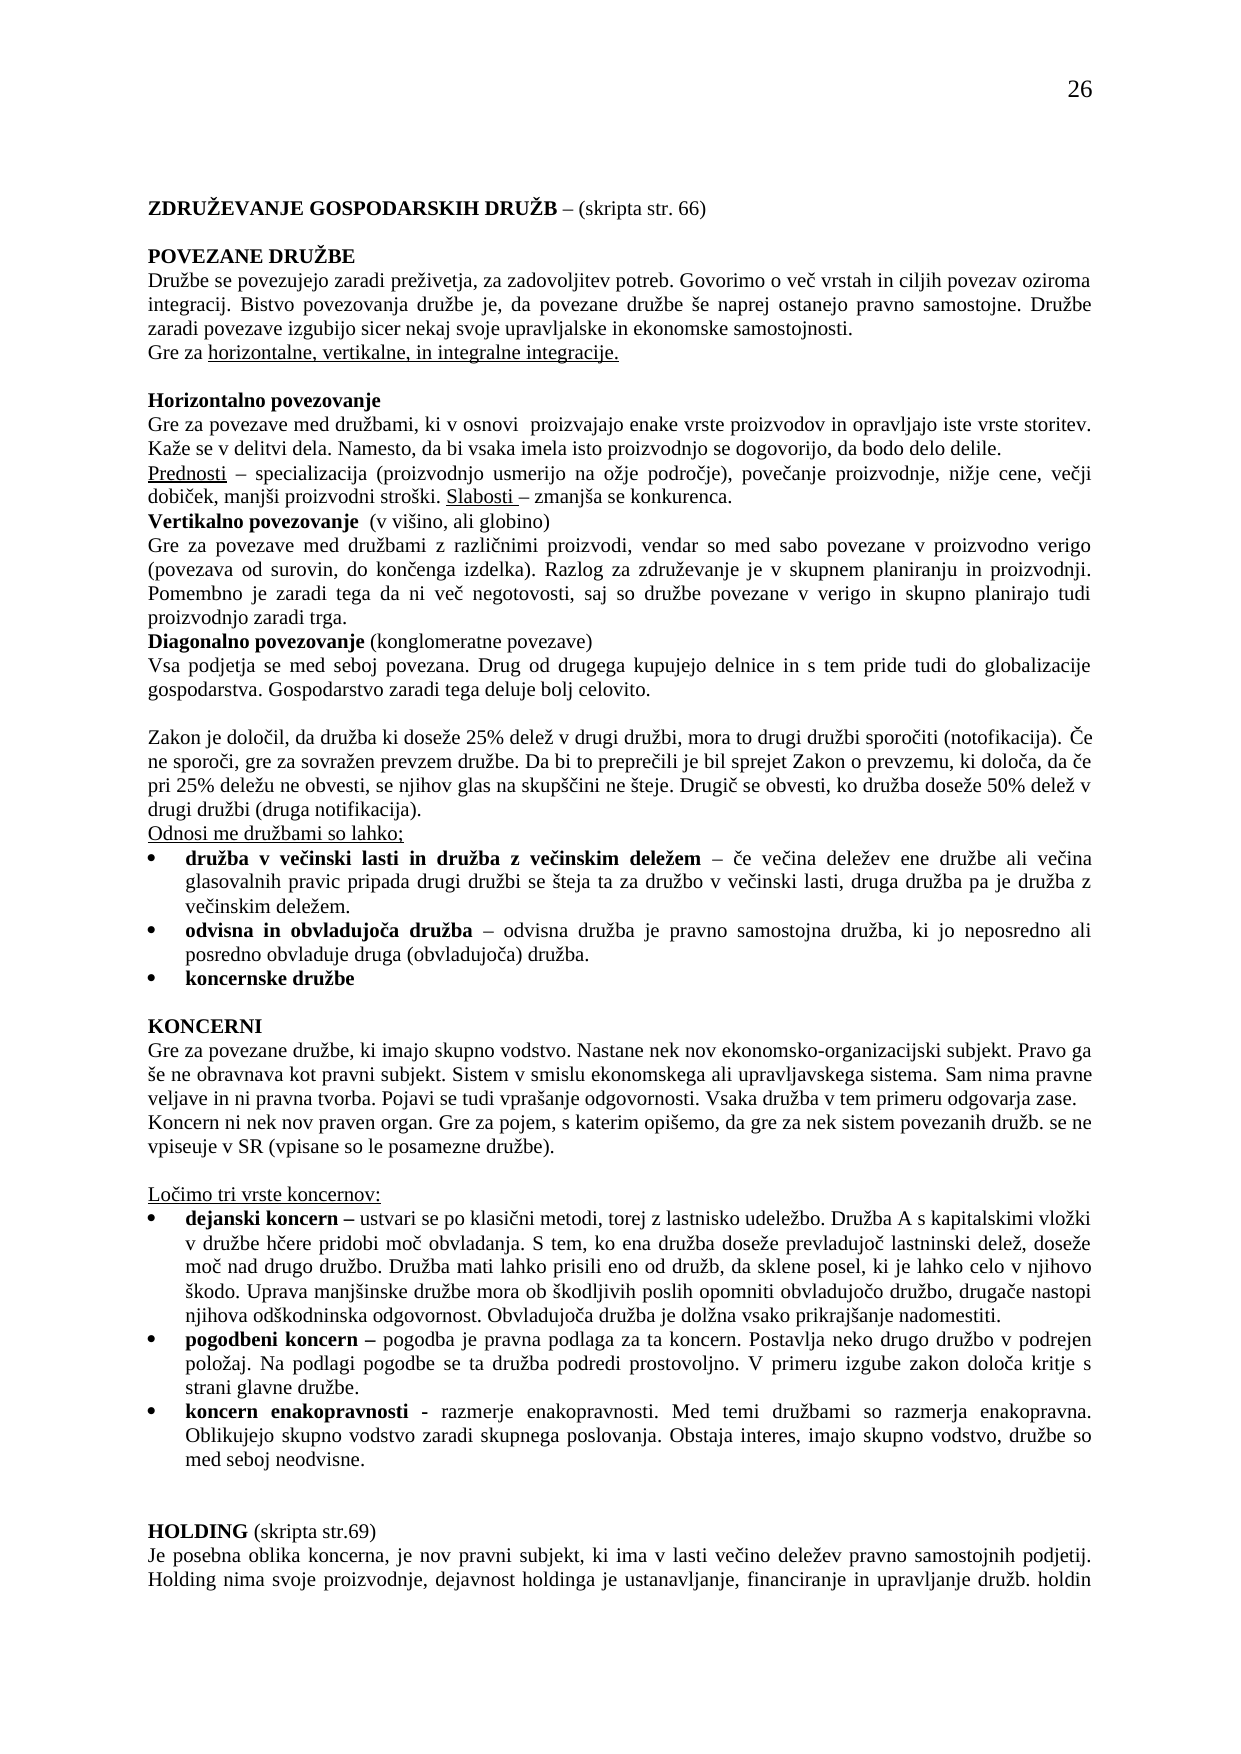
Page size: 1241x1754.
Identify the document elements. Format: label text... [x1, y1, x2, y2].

text Gre za povezave med družbami z različnimi proizvodi, vendar so med sabo povezane v proizvodno verigo (povezava od surovin, do končenga izdelka). Razlog za združevanje je v skupnem planiranju in proizvodnji. Pomembno je zaradi tega da ni več negotovosti, saj so družbe povezane v verigo in skupno planirajo tudi proizvodnjo zaradi trga. [148, 533, 1093, 629]
text Gre za povezave med družbami, ki v osnovi proizvajajo enake vrste proizvodov in opravljajo iste vrste storitev. Kaže se v delitvi dela. Namesto, da bi vsaka imela isto proizvodnjo se dogovorijo, da bodo delo delile. [148, 412, 1093, 460]
text Gre za horizontalne, vertikalne, in integralne integracije. [148, 340, 1093, 364]
list koncernske družbe [148, 966, 1093, 990]
subtitle POVEZANE DRUŽBE [148, 244, 1093, 268]
text Gre za povezane družbe, ki imajo skupno vodstvo. Nastane nek nov ekonomsko-organizacijski subjekt. Pravo ga še ne obravnava kot pravni subjekt. Sistem v smislu ekonomskega ali upravljavskega sistema. Sam nima pravne veljave in ni pravna tvorba. Pojavi se tudi vprašanje odgovornosti. Vsaka družba v tem primeru odgovarja zase. [148, 1038, 1093, 1110]
subtitle KONCERNI [148, 1014, 1093, 1038]
text Vertikalno povezovanje (v višino, ali globino) [148, 508, 1093, 533]
text HOLDING (skripta str.69) [148, 1519, 1093, 1543]
list koncern enakopravnosti - razmerje enakopravnosti. Med temi družbami so razmerja enakopravna. Oblikujejo skupno vodstvo zaradi skupnega poslovanja. Obstaja interes, imajo skupno vodstvo, družbe so med seboj neodvisne. [148, 1399, 1093, 1471]
text Je posebna oblika koncerna, je nov pravni subjekt, ki ima v lasti večino deležev pravno samostojnih podjetij. Holding nima svoje proizvodnje, dejavnost holdinga je ustanavljanje, financiranje in upravljanje družb. holdin [148, 1543, 1093, 1591]
subtitle Diagonalno povezovanje (konglomeratne povezave) [148, 629, 1093, 653]
list dejanski koncern – ustvari se po klasični metodi, torej z lastnisko udeležbo. Družba A s kapitalskimi vložki v družbe hčere pridobi moč obvladanja. S tem, ko ena družba doseže prevladujoč lastninski delež, doseže moč nad drugo družbo. Družba mati lahko prisili eno od družb, da sklene posel, ki je lahko celo v njihovo škodo. Uprava manjšinske družbe mora ob škodljivih poslih opomniti obvladujočo družbo, drugače nastopi njihova odškodninska odgovornost. Obvladujoča družba je dolžna vsako prikrajšanje nadomestiti. [148, 1206, 1093, 1327]
text Ločimo tri vrste koncernov: [148, 1182, 1093, 1206]
text ZDRUŽEVANJE GOSPODARSKIH DRUŽB – (skripta str. 66) [148, 196, 1093, 220]
text Koncern ni nek nov praven organ. Gre za pojem, s katerim opišemo, da gre za nek sistem povezanih družb. se ne vpiseuje v SR (vpisane so le posamezne družbe). [148, 1110, 1093, 1158]
text Vsa podjetja se med seboj povezana. Drug od drugega kupujejo delnice in s tem pride tudi do globalizacije gospodarstva. Gospodarstvo zaradi tega deluje bolj celovito. [148, 653, 1093, 701]
text Družbe se povezujejo zaradi preživetja, za zadovoljitev potreb. Govorimo o več vrstah in ciljih povezav oziroma integracij. Bistvo povezovanja družbe je, da povezane družbe še naprej ostanejo pravno samostojne. Družbe zaradi povezave izgubijo sicer nekaj svoje upravljalske in ekonomske samostojnosti. [148, 268, 1093, 340]
text Prednosti – specializacija (proizvodnjo usmerijo na ožje področje), povečanje proizvodnje, nižje cene, večji dobiček, manjši proizvodni stroški. Slabosti – zmanjša se konkurenca. [148, 460, 1093, 508]
list odvisna in obvladujoča družba – odvisna družba je pravno samostojna družba, ki jo neposredno ali posredno obvladuje druga (obvladujoča) družba. [148, 918, 1093, 966]
list družba v večinski lasti in družba z večinskim deležem – če večina deležev ene družbe ali večina glasovalnih pravic pripada drugi družbi se šteja ta za družbo v večinski lasti, druga družba pa je družba z večinskim deležem. [148, 845, 1093, 918]
list pogodbeni koncern – pogodba je pravna podlaga za ta koncern. Postavlja neko drugo družbo v podrejen položaj. Na podlagi pogodbe se ta družba podredi prostovoljno. V primeru izgube zakon določa kritje s strani glavne družbe. [148, 1327, 1093, 1399]
text Zakon je določil, da družba ki doseže 25% delež v drugi družbi, mora to drugi družbi sporočiti (notofikacija). Če ne sporoči, gre za sovražen prevzem družbe. Da bi to preprečili je bil sprejet Zakon o prevzemu, ki določa, da če pri 25% deležu ne obvesti, se njihov glas na skupščini ne šteje. Drugič se obvesti, ko družba doseže 50% delež v drugi družbi (druga notifikacija). [148, 725, 1093, 821]
text Odnosi me družbami so lahko; [148, 821, 1093, 845]
subtitle Horizontalno povezovanje [148, 388, 1093, 412]
